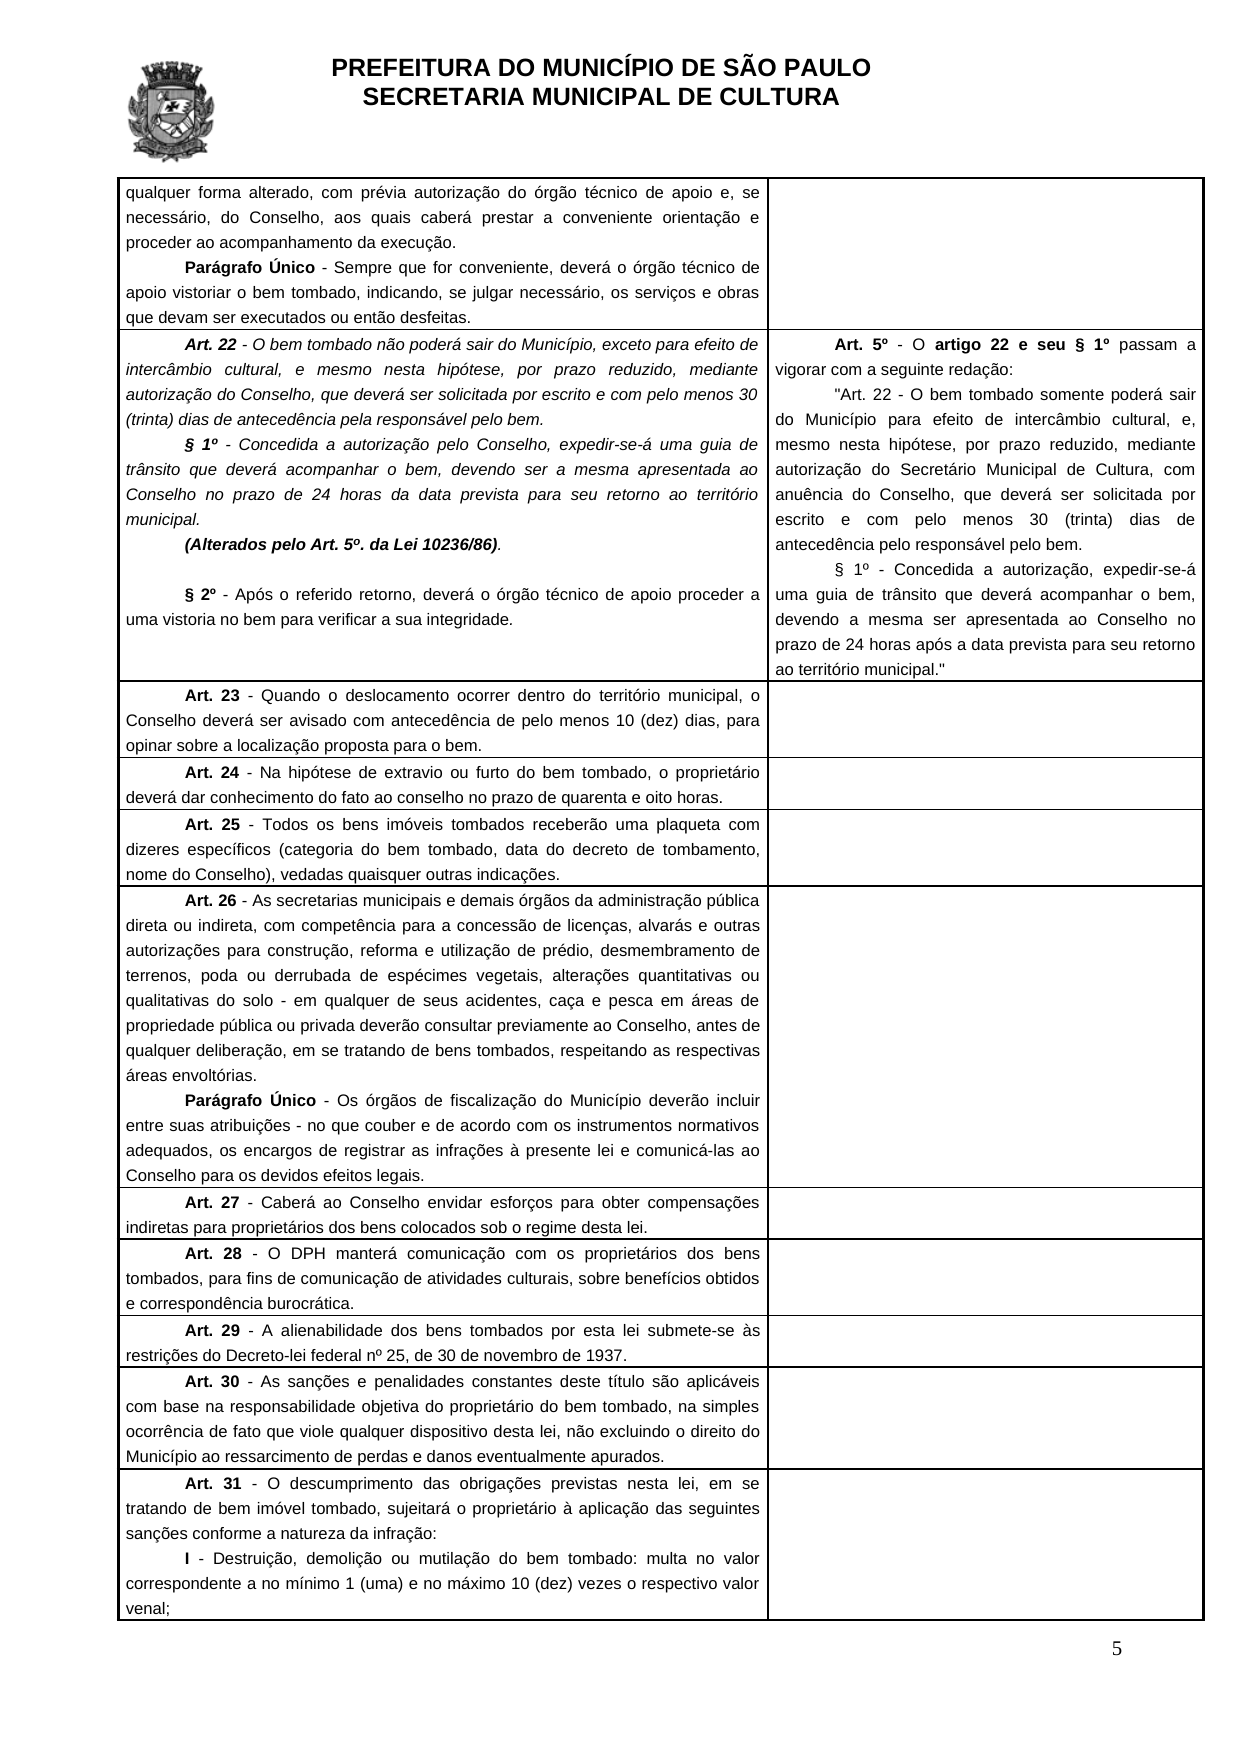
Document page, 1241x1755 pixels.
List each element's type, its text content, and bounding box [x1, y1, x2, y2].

table_cell Art. 29 - A alienabilidade dos bens tombados por esta lei submete-se às restrições do Decreto-lei federal nº 25, de 30 de novembro de 1937. [120, 1316, 767, 1366]
table_cell Art. 28 - O DPH manterá comunicação com os proprietários dos bens tombados, para fins de comunicação de atividades culturais, sobre benefícios obtidos e correspondência burocrática. [120, 1240, 767, 1315]
table_cell [769, 179, 1202, 329]
table_cell [769, 758, 1202, 808]
table_cell [769, 682, 1202, 757]
table_cell Art. 5º - O artigo 22 e seu § 1º passam a vigorar com a seguinte redação: "Art. 22 - O bem tombado somente poderá sair do Município para efeito de intercâmbio cultural, e, mesmo nesta hipótese, por prazo reduzido, mediante autorização do Secretário Municipal de Cultura, com anuência do Conselho, que deverá ser solicitada por escrito e com pelo menos 30 (trinta) dias de antecedência pelo responsável pelo bem. § 1º - Concedida a autorização, expedir-se-á uma guia de trânsito que deverá acompanhar o bem, devendo a mesma ser apresentada ao Conselho no prazo de 24 horas após a data prevista para seu retorno ao território municipal." [769, 330, 1202, 680]
table_cell [769, 1188, 1202, 1238]
table_cell [769, 1368, 1202, 1468]
table_cell Art. 31 - O descumprimento das obrigações previstas nesta lei, em se tratando de bem imóvel tombado, sujeitará o proprietário à aplicação das seguintes sanções conforme a natureza da infração: I - Destruição, demolição ou mutilação do bem tombado: multa no valor correspondente a no mínimo 1 (uma) e no máximo 10 (dez) vezes o respectivo valor venal; [120, 1470, 767, 1619]
table_cell Art. 22 - O bem tombado não poderá sair do Município, exceto para efeito de intercâmbio cultural, e mesmo nesta hipótese, por prazo reduzido, mediante autorização do Conselho, que deverá ser solicitada por escrito e com pelo menos 30 (trinta) dias de antecedência pela responsável pelo bem. § 1º - Concedida a autorização pelo Conselho, expedir-se-á uma guia de trânsito que deverá acompanhar o bem, devendo ser a mesma apresentada ao Conselho no prazo de 24 horas da data prevista para seu retorno ao território municipal. (Alterados pelo Art. 5o. da Lei 10236/86). § 2º - Após o referido retorno, deverá o órgão técnico de apoio proceder a uma vistoria no bem para verificar a sua integridade. [120, 330, 767, 680]
table_cell qualquer forma alterado, com prévia autorização do órgão técnico de apoio e, se necessário, do Conselho, aos quais caberá prestar a conveniente orientação e proceder ao acompanhamento da execução. Parágrafo Único - Sempre que for conveniente, deverá o órgão técnico de apoio vistoriar o bem tombado, indicando, se julgar necessário, os serviços e obras que devam ser executados ou então desfeitas. [120, 179, 767, 329]
table_cell Art. 25 - Todos os bens imóveis tombados receberão uma plaqueta com dizeres específicos (categoria do bem tombado, data do decreto de tombamento, nome do Conselho), vedadas quaisquer outras indicações. [120, 810, 767, 885]
table_cell Art. 27 - Caberá ao Conselho envidar esforços para obter compensações indiretas para proprietários dos bens colocados sob o regime desta lei. [120, 1188, 767, 1238]
table_cell Art. 24 - Na hipótese de extravio ou furto do bem tombado, o proprietário deverá dar conhecimento do fato ao conselho no prazo de quarenta e oito horas. [120, 758, 767, 808]
table_cell [769, 810, 1202, 885]
table_cell [769, 1316, 1202, 1366]
table_cell [769, 1240, 1202, 1315]
table_cell Art. 26 - As secretarias municipais e demais órgãos da administração pública direta ou indireta, com competência para a concessão de licenças, alvarás e outras autorizações para construção, reforma e utilização de prédio, desmembramento de terrenos, poda ou derrubada de espécimes vegetais, alterações quantitativas ou qualitativas do solo - em qualquer de seus acidentes, caça e pesca em áreas de propriedade pública ou privada deverão consultar previamente ao Conselho, antes de qualquer deliberação, em se tratando de bens tombados, respeitando as respectivas áreas envoltórias. Parágrafo Único - Os órgãos de fiscalização do Município deverão incluir entre suas atribuições - no que couber e de acordo com os instrumentos normativos adequados, os encargos de registrar as infrações à presente lei e comunicá-las ao Conselho para os devidos efeitos legais. [120, 887, 767, 1187]
table_cell [769, 887, 1202, 1187]
table_cell [769, 1470, 1202, 1619]
table_cell Art. 30 - As sanções e penalidades constantes deste título são aplicáveis com base na responsabilidade objetiva do proprietário do bem tombado, na simples ocorrência de fato que viole qualquer dispositivo desta lei, não excluindo o direito do Município ao ressarcimento de perdas e danos eventualmente apurados. [120, 1368, 767, 1468]
table_cell Art. 23 - Quando o deslocamento ocorrer dentro do território municipal, o Conselho deverá ser avisado com antecedência de pelo menos 10 (dez) dias, para opinar sobre a localização proposta para o bem. [120, 682, 767, 757]
